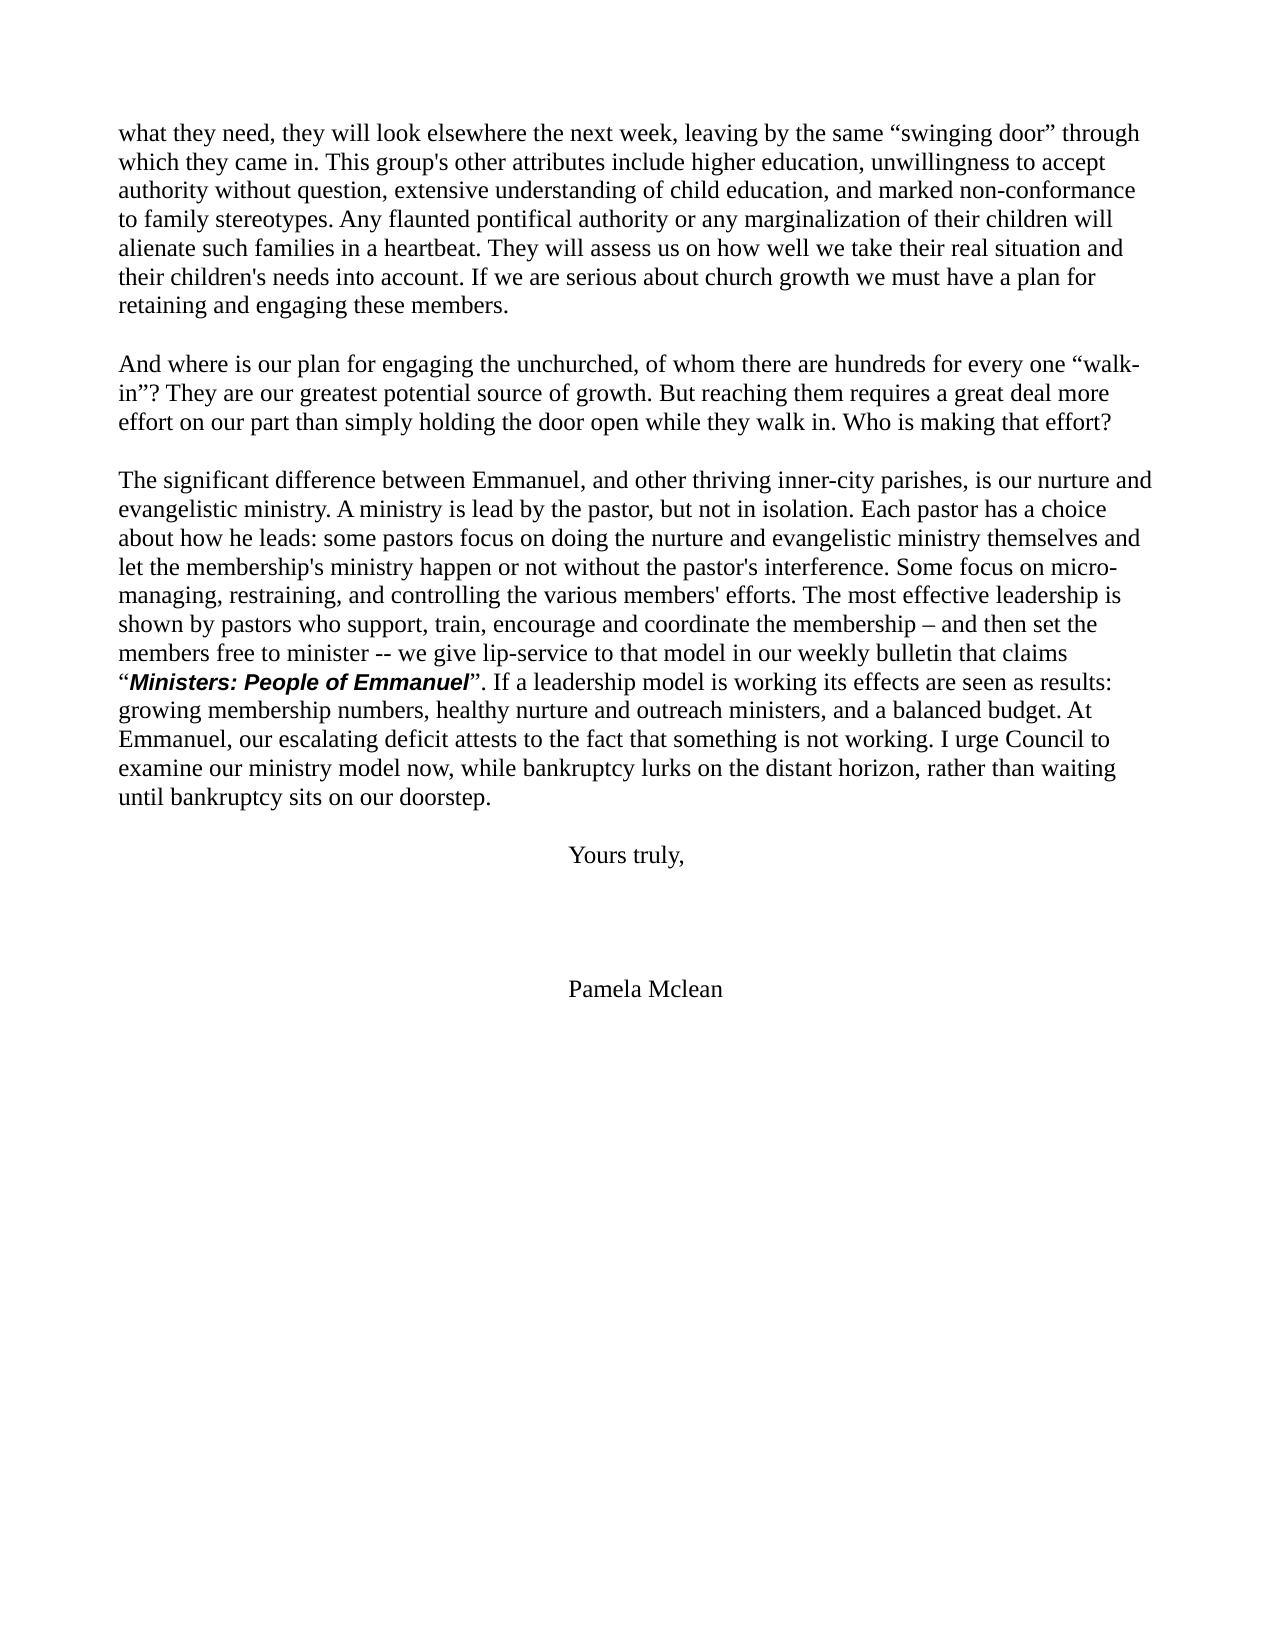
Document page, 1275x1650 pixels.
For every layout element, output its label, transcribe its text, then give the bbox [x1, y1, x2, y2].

text Pamela Mclean [568, 974, 1157, 1003]
text Yours truly, [568, 841, 1157, 869]
text And where is our plan for engaging the unchurched, of whom there are hundreds for every one “walk-in”? They are our greatest potential source of growth. But reaching them requires a great deal more effort on our part than simply holding the door open while they walk in. Who is making that effort? [118, 349, 1157, 436]
text what they need, they will look elsewhere the next week, leaving by the same “swinging door” through which they came in. This group's other attributes include higher education, unwillingness to accept authority without question, extensive understanding of child education, and marked non-conformance to family stereotypes. Any flaunted pontifical authority or any marginalization of their children will alienate such families in a heartbeat. They will assess us on how well we take their real situation and their children's needs into account. If we are serious about church growth we must have a plan for retaining and engaging these members. [118, 118, 1157, 319]
text The significant difference between Emmanuel, and other thriving inner-city parishes, is our nurture and evangelistic ministry. A ministry is lead by the pastor, but not in isolation. Each pastor has a choice about how he leads: some pastors focus on doing the nurture and evangelistic ministry themselves and let the membership's ministry happen or not without the pastor's interference. Some focus on micro-managing, restraining, and controlling the various members' efforts. The most effective leadership is shown by pastors who support, train, encourage and coordinate the membership – and then set the members free to minister -- we give lip-service to that model in our weekly bulletin that claims “Ministers: People of Emmanuel”. If a leadership model is working its effects are seen as results: growing membership numbers, healthy nurture and outreach ministers, and a balanced budget. At Emmanuel, our escalating deficit attests to the fact that something is not working. I urge Council to examine our ministry model now, while bankruptcy lurks on the distant horizon, rather than waiting until bankruptcy sits on our doorstep. [118, 466, 1157, 811]
